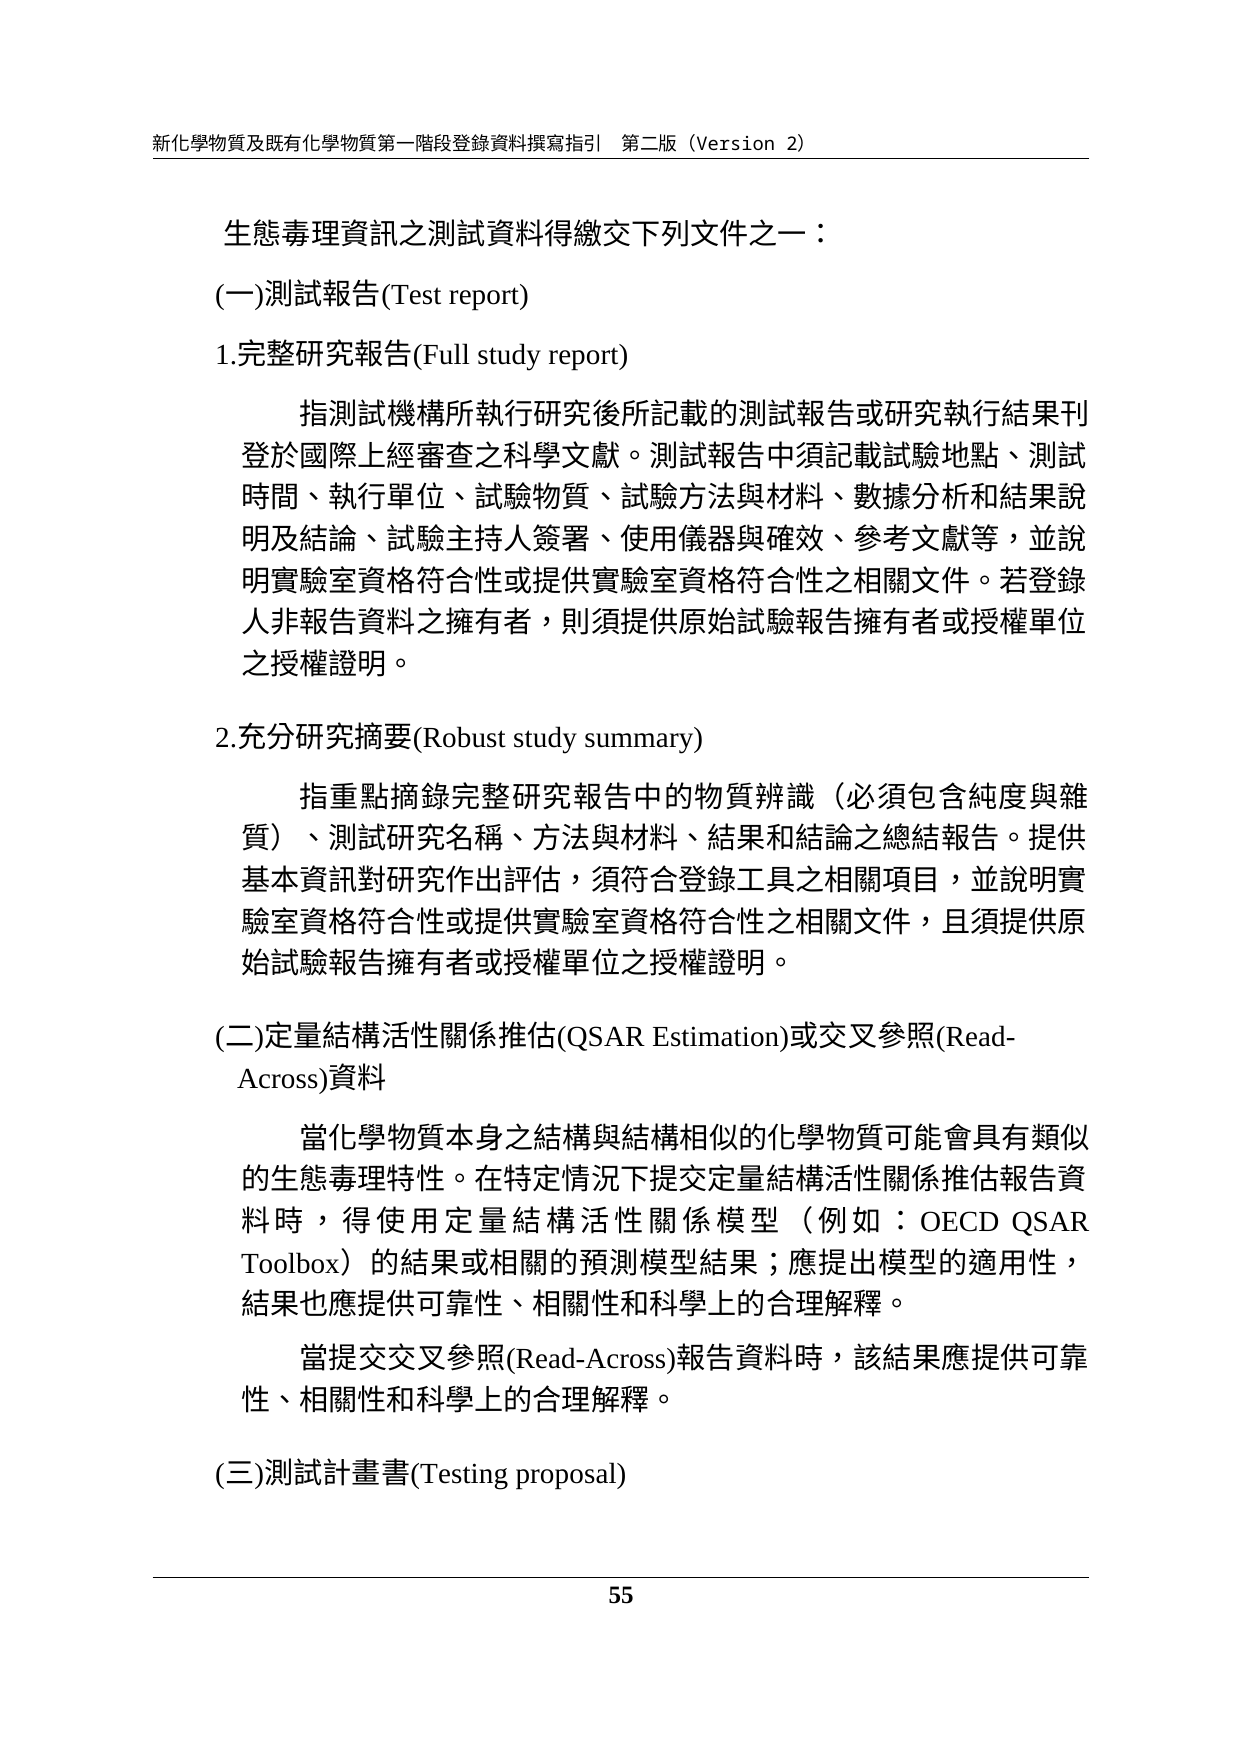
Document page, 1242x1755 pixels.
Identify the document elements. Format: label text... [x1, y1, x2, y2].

text 生態毒理資訊之測試資料得繳交下列文件之一： [165, 211, 1080, 252]
text (三)測試計畫書(Testing proposal) [215, 1450, 1086, 1492]
text 指測試機構所執行研究後所記載的測試報告或研究執行結果刊登於國際上經審查之科學文獻。測試報告中須記載試驗地點、測試時間、執行單位、試驗物質、試驗方法與材料、數據分析和結果說明及結論、試驗主持人簽署、使用儀器與確效、參考文獻等，並說明實驗室資格符合性或提供實驗室資格符合性之相關文件。若登錄人非報告資料之擁有者，則須提供原始試驗報告擁有者或授權單位之授權證明。 [241, 391, 1089, 683]
text 指重點摘錄完整研究報告中的物質辨識（必須包含純度與雜質）、測試研究名稱、方法與材料、結果和結論之總結報告。提供基本資訊對研究作出評估，須符合登錄工具之相關項目，並說明實驗室資格符合性或提供實驗室資格符合性之相關文件，且須提供原始試驗報告擁有者或授權單位之授權證明。 [241, 774, 1089, 982]
text (二)定量結構活性關係推估(QSAR Estimation)或交叉參照(Read-Across)資料 [215, 1013, 1086, 1096]
text (一)測試報告(Test report) [215, 271, 1086, 312]
text 當提交交叉參照(Read-Across)報告資料時，該結果應提供可靠性、相關性和科學上的合理解釋。 [241, 1336, 1089, 1419]
text 2.充分研究摘要(Robust study summary) [215, 714, 1086, 755]
text 1.完整研究報告(Full study report) [215, 331, 1086, 373]
text 當化學物質本身之結構與結構相似的化學物質可能會具有類似的生態毒理特性。在特定情況下提交定量結構活性關係推估報告資料時，得使用定量結構活性關係模型（例如：OECD QSAR Toolbox）的結果或相關的預測模型結果；應提出模型的適用性，結果也應提供可靠性、相關性和科學上的合理解釋。 [241, 1115, 1089, 1323]
